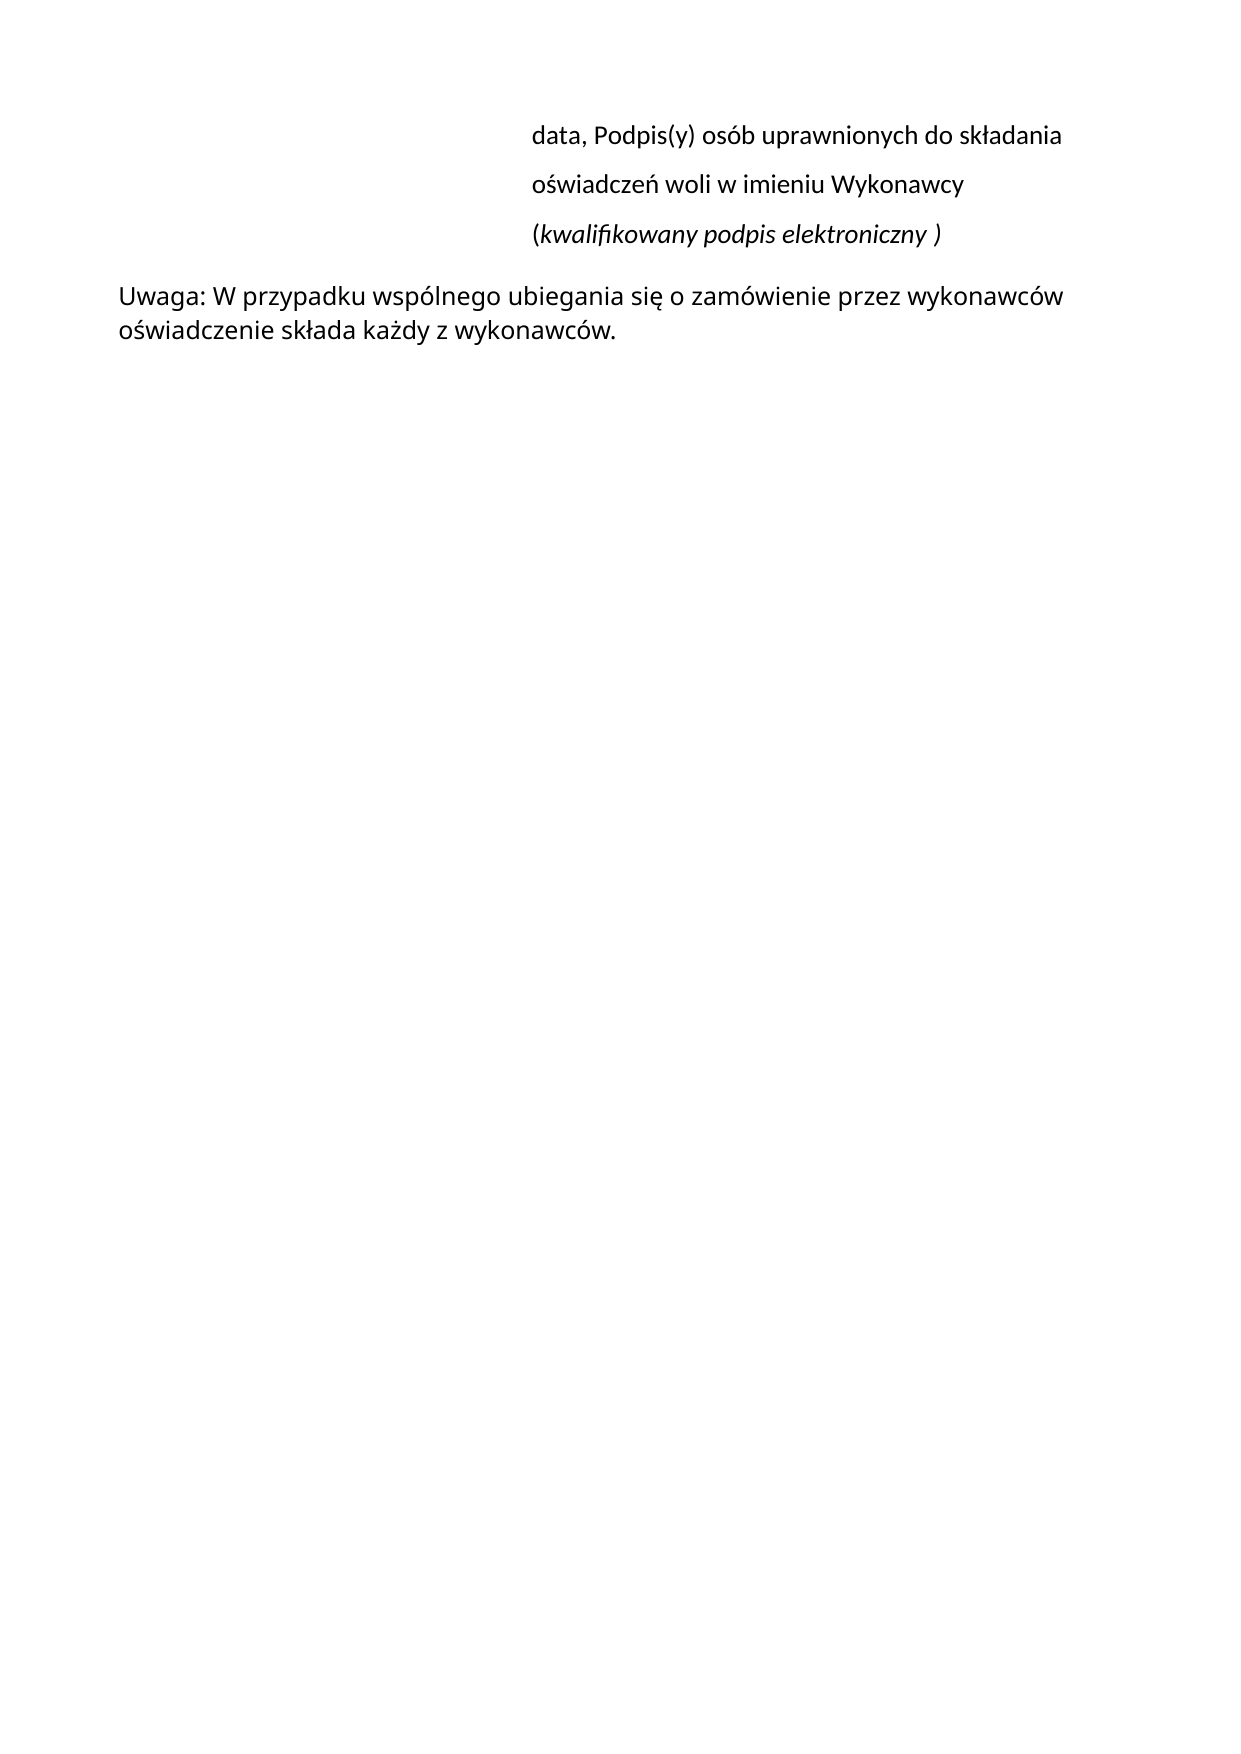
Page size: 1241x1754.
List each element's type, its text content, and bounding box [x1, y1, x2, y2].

text data, Podpis(y) osób uprawnionych do składania oświadczeń woli w imieniu Wykonawcy (kwalifikowany podpis elektroniczny ) [532, 118, 1122, 250]
text Uwaga: W przypadku wspólnego ubiegania się o zamówienie przez wykonawców oświadczenie składa każdy z wykonawców. [118, 278, 1122, 347]
